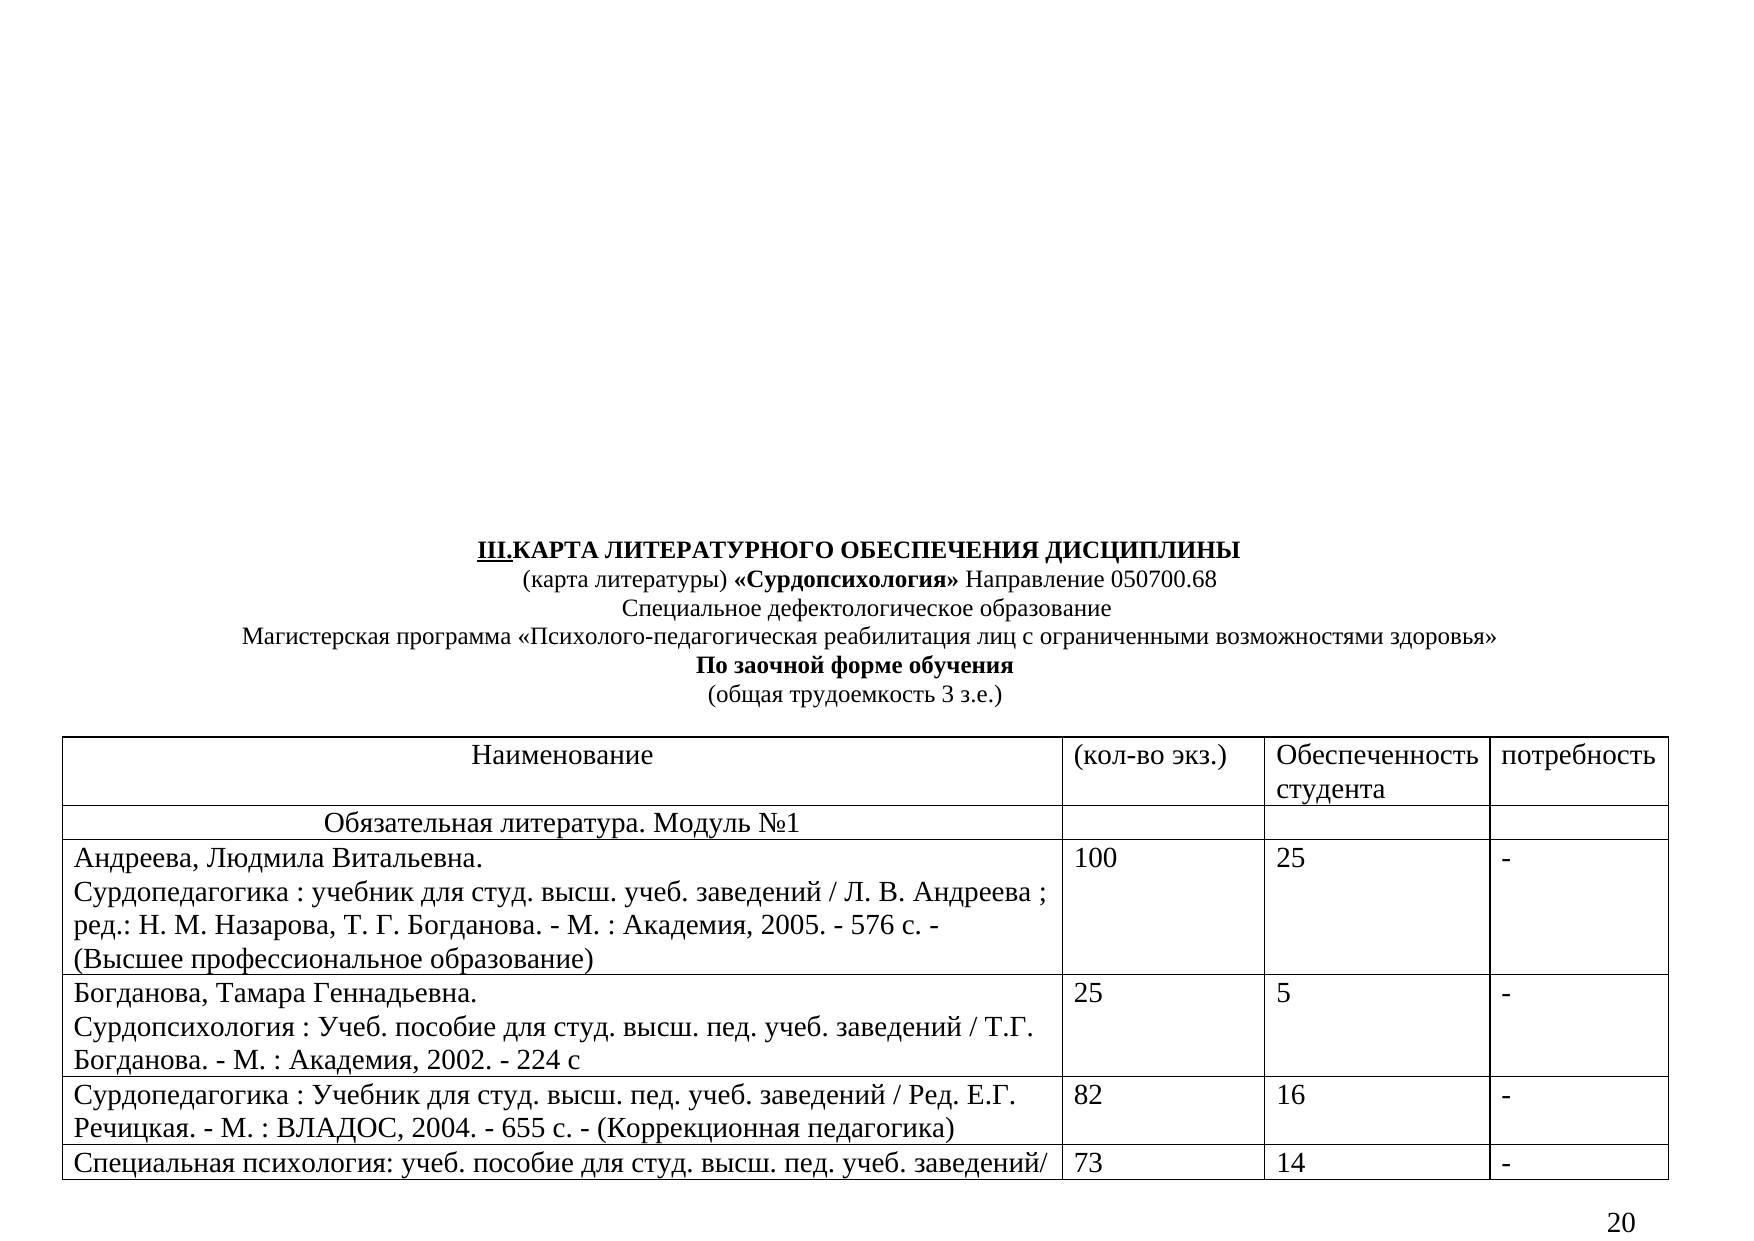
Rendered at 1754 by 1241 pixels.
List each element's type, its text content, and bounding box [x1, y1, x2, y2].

table_cell Сурдопедагогика : Учебник для студ. высш. пед. учеб. заведений / Ред. Е.Г. Речицкая. - М. : ВЛАДОС, 2004. - 655 с. - (Коррекционная педагогика) [63, 1077, 1062, 1144]
text (карта литературы) «Сурдопсихология» Направление 050700.68 [74, 564, 1666, 593]
table_header потребность [1491, 738, 1668, 804]
table_cell - [1491, 1145, 1668, 1179]
table_header Наименование [63, 738, 1062, 804]
text Магистерская программа «Психолого-педагогическая реабилитация лиц с ограниченными возможностями здоровья» [74, 621, 1666, 650]
table_cell Андреева, Людмила Витальевна. Сурдопедагогика : учебник для студ. высш. учеб. заведений / Л. В. Андреева ; ред.: Н. М. Назарова, Т. Г. Богданова. - М. : Академия, 2005. - 576 с. - (Высшее профессиональное образование) [63, 840, 1062, 974]
table_cell - [1491, 840, 1668, 974]
table_cell - [1491, 975, 1668, 1076]
text Специальное дефектологическое образование [74, 593, 1666, 621]
table_cell 14 [1265, 1145, 1489, 1179]
table_cell [1491, 806, 1668, 839]
text (общая трудоемкость 3 з.е.) [74, 679, 1636, 708]
table_cell 73 [1063, 1145, 1264, 1179]
table_header Обеспеченность студента [1265, 738, 1489, 804]
table_cell Богданова, Тамара Геннадьевна. Сурдопсихология : Учеб. пособие для студ. высш. пед. учеб. заведений / Т.Г. Богданова. - М. : Академия, 2002. - 224 с [63, 975, 1062, 1076]
table_cell [1063, 806, 1264, 839]
table_cell [1265, 806, 1489, 839]
table_header (кол-во экз.) [1063, 738, 1264, 804]
table_cell 16 [1265, 1077, 1489, 1144]
table_cell 25 [1063, 975, 1264, 1076]
table_cell 82 [1063, 1077, 1264, 1144]
table_cell - [1491, 1077, 1668, 1144]
list III.КАРТА ЛИТЕРАТУРНОГО ОБЕСПЕЧЕНИЯ ДИСЦИПЛИНЫ [59, 535, 1636, 564]
table_cell Обязательная литература. Модуль №1 [63, 806, 1062, 839]
text По заочной форме обучения [74, 650, 1636, 679]
table_cell 5 [1265, 975, 1489, 1076]
table_cell Специальная психология: учеб. пособие для студ. высш. пед. учеб. заведений/ [63, 1145, 1062, 1179]
table_cell 100 [1063, 840, 1264, 974]
table_cell 25 [1265, 840, 1489, 974]
